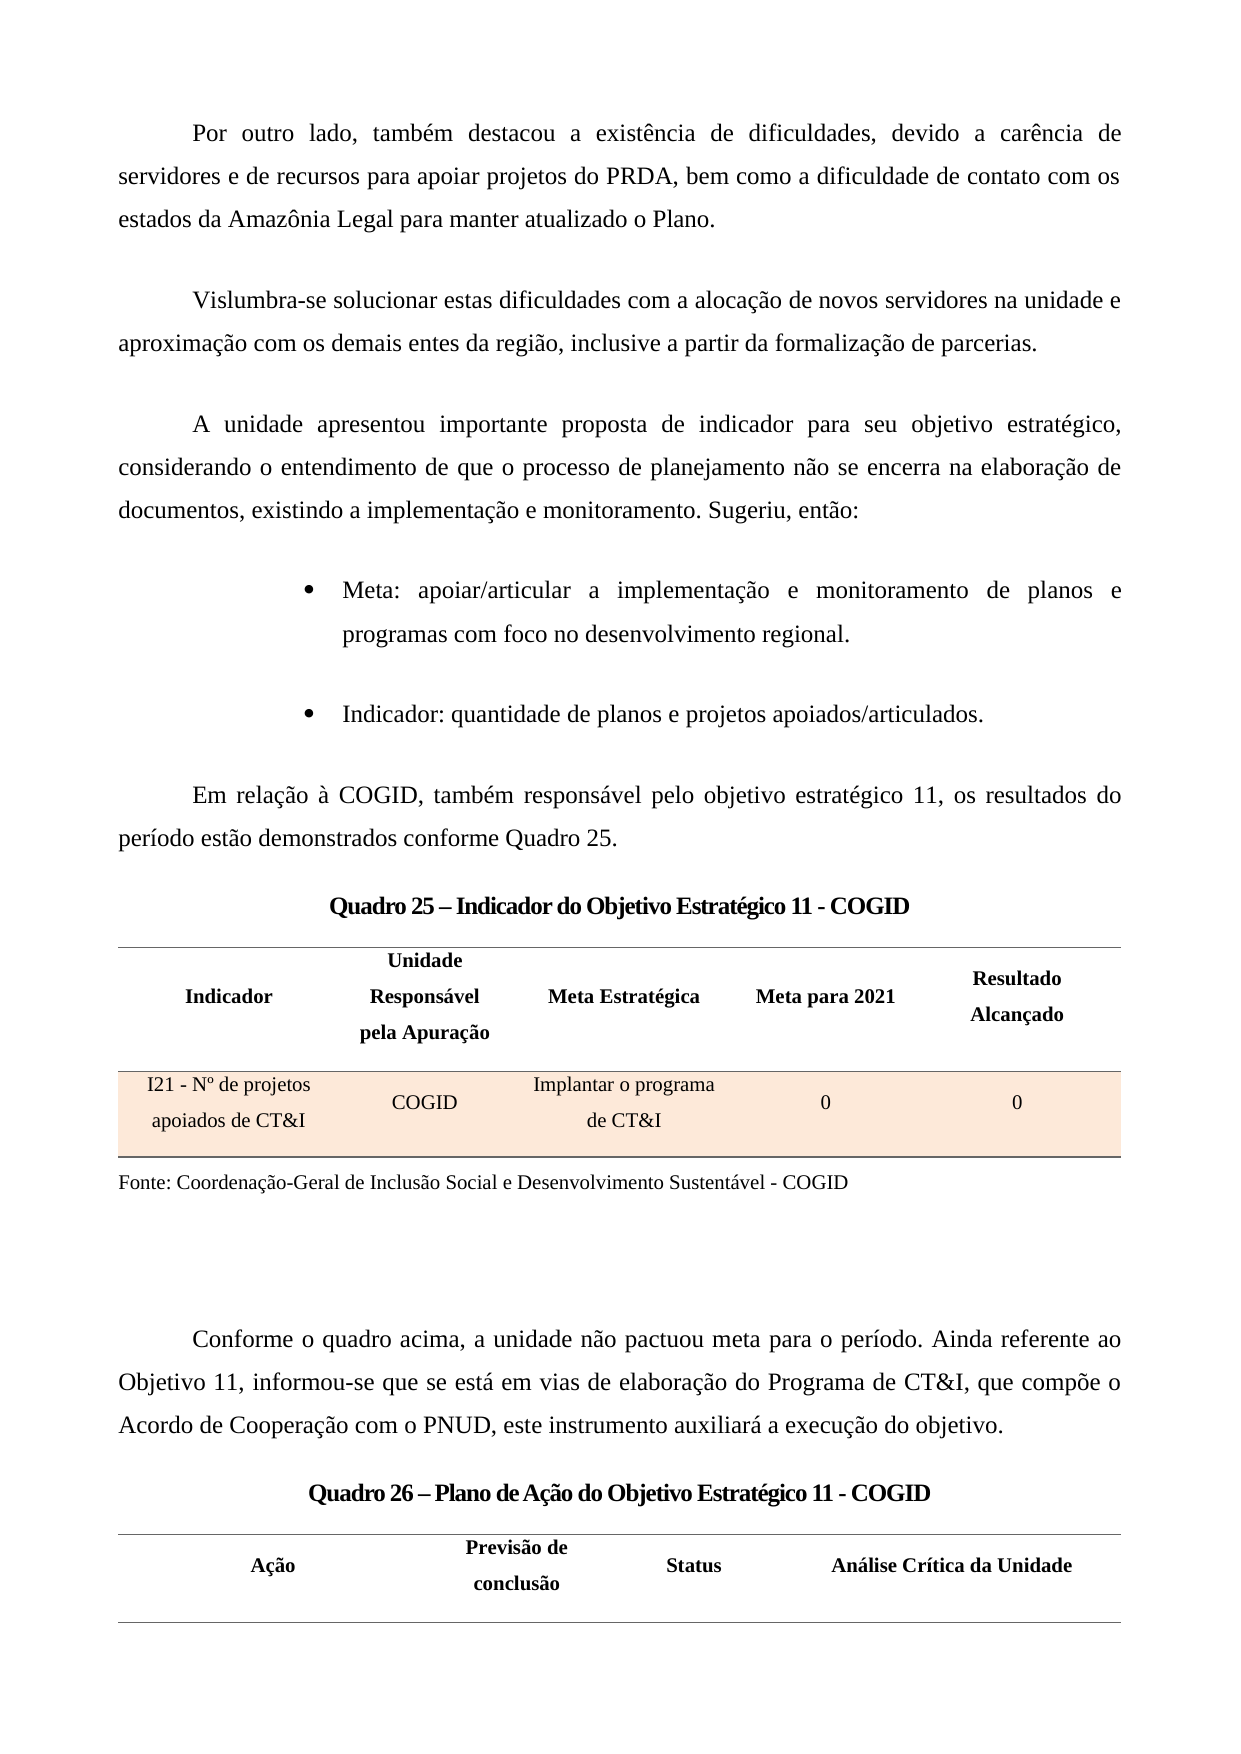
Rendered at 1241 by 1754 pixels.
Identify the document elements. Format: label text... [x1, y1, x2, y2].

table_header Status [605, 1535, 782, 1622]
table_header Meta Estratégica [510, 948, 738, 1071]
table_cell 0 [913, 1072, 1121, 1156]
text Em relação à COGID, também responsável pelo objetivo estratégico 11, os resultados do período estão demonstrados conforme Quadro 25. [118, 780, 1122, 852]
table_header Meta para 2021 [738, 948, 913, 1071]
table_header Análise Crítica da Unidade [782, 1535, 1121, 1622]
text Vislumbra-se solucionar estas dificuldades com a alocação de novos servidores na unidade e aproximação com os demais entes da região, inclusive a partir da formalização de parcerias. [118, 285, 1122, 357]
text Conforme o quadro acima, a unidade não pactuou meta para o período. Ainda referente ao Objetivo 11, informou-se que se está em vias de elaboração do Programa de CT&I, que compõe o Acordo de Cooperação com o PNUD, este instrumento auxiliará a execução do objetivo. [118, 1324, 1122, 1439]
text Por outro lado, também destacou a existência de dificuldades, devido a carência de servidores e de recursos para apoiar projetos do PRDA, bem como a dificuldade de contato com os estados da Amazônia Legal para manter atualizado o Plano. [118, 118, 1122, 233]
list Indicador: quantidade de planos e projetos apoiados/articulados. [304, 699, 1122, 728]
table_cell 0 [738, 1072, 913, 1156]
text Quadro 25 – Indicador do Objetivo Estratégico 11 - COGID [118, 891, 1122, 920]
text Quadro 26 – Plano de Ação do Objetivo Estratégico 11 - COGID [118, 1478, 1122, 1507]
list Meta: apoiar/articular a implementação e monitoramento de planos e programas com foco no desenvolvimento regional. [304, 576, 1122, 647]
text Fonte: Coordenação-Geral de Inclusão Social e Desenvolvimento Sustentável - COGID [118, 1170, 1122, 1194]
text A unidade apresentou importante proposta de indicador para seu objetivo estratégico, considerando o entendimento de que o processo de planejamento não se encerra na elaboração de documentos, existindo a implementação e monitoramento. Sugeriu, então: [118, 409, 1122, 524]
table_cell Implantar o programa de CT&I [510, 1072, 738, 1156]
table_header Resultado Alcançado [913, 948, 1121, 1071]
table_header Unidade Responsável pela Apuração [339, 948, 510, 1071]
table_header Indicador [118, 948, 339, 1071]
table_header Previsão de conclusão [428, 1535, 605, 1622]
table_header Ação [118, 1535, 428, 1622]
table_cell I21 - Nº de projetos apoiados de CT&I [118, 1072, 339, 1156]
table_cell COGID [339, 1072, 510, 1156]
